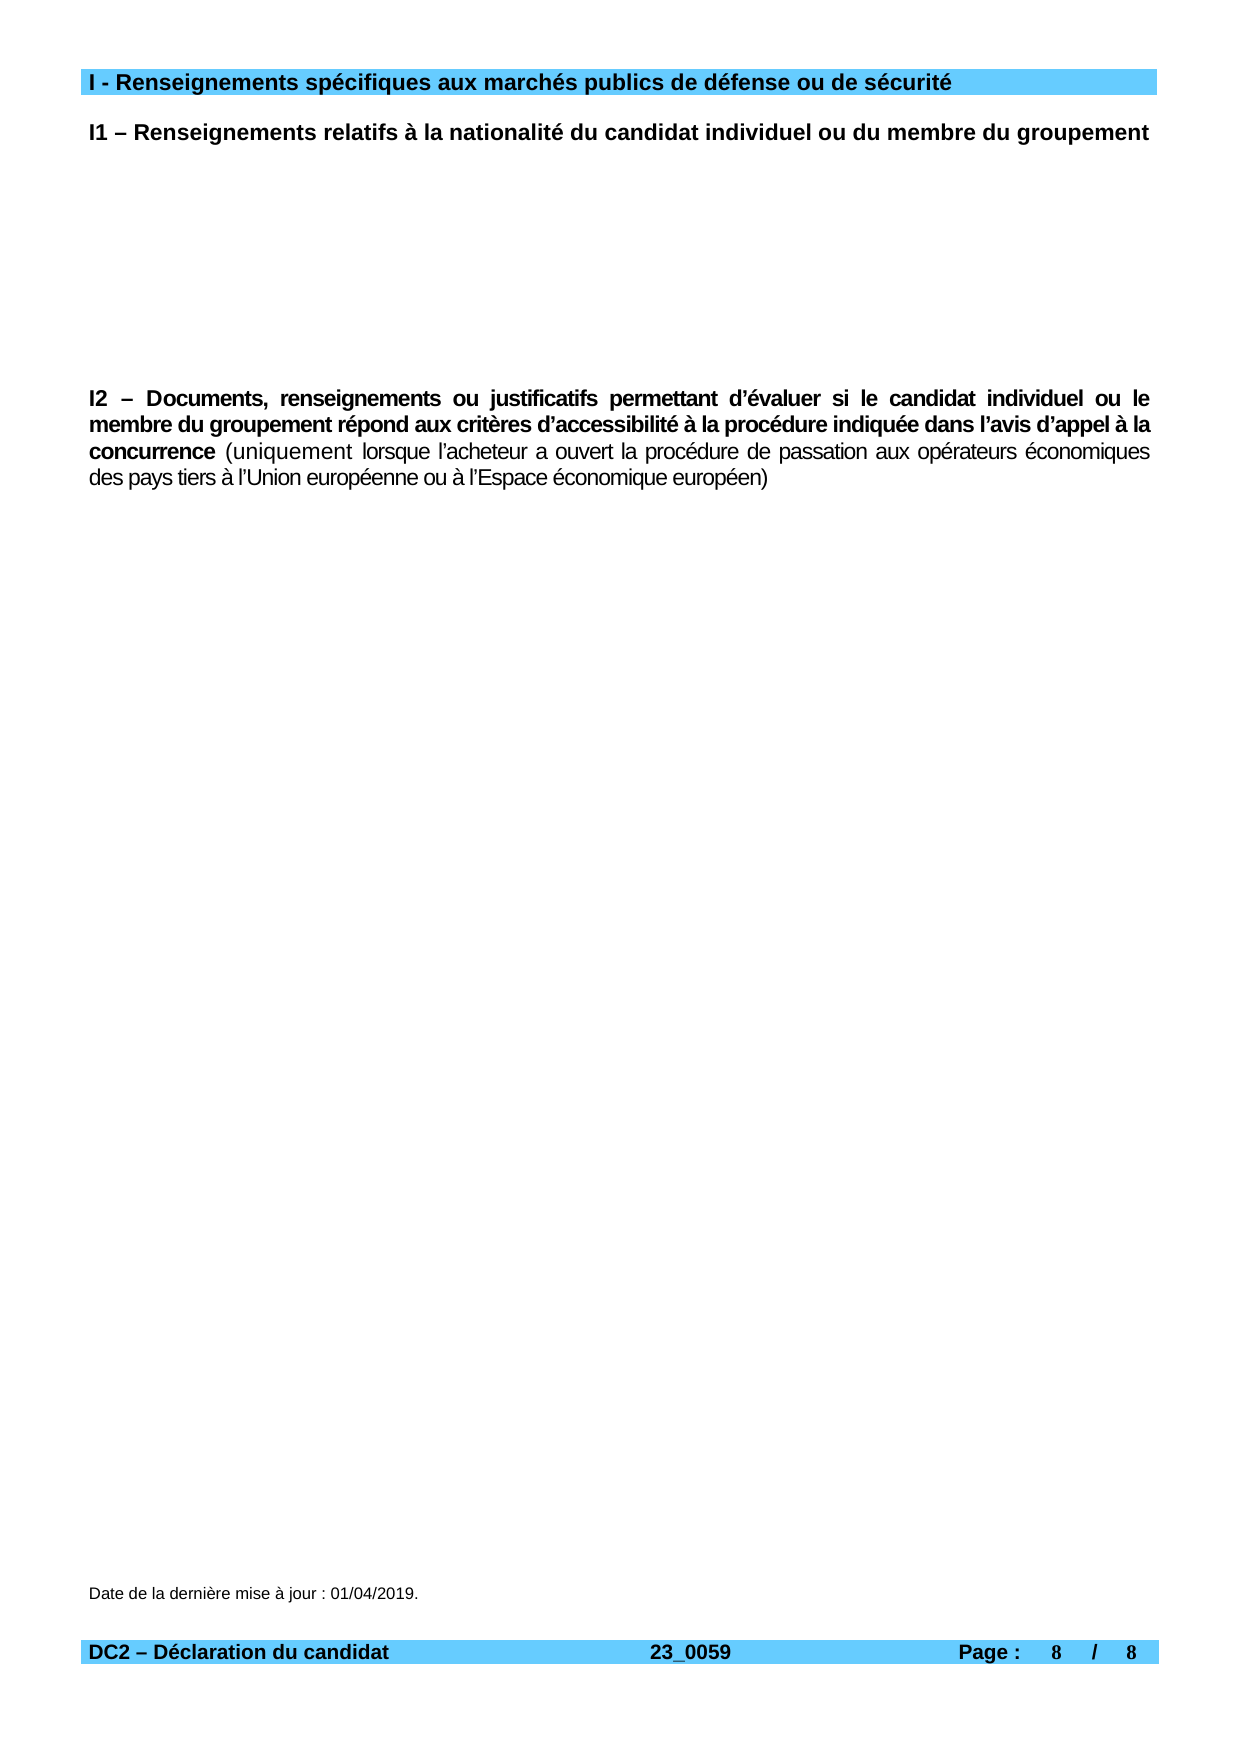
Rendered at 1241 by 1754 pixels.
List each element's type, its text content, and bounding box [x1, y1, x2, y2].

text I2 – Documents, renseignements ou justificatifs permettant d’évaluer si le candidat individuel ou le membre du groupement répond aux critères d’accessibilité à la procédure indiquée dans l’avis d’appel à la concurrence (uniquement lorsque l’acheteur a ouvert la procédure de passation aux opérateurs économiques des pays tiers à l’Union européenne ou à l’Espace économique européen) [89, 385, 1152, 491]
text I1 – Renseignements relatifs à la nationalité du candidat individuel ou du membre du groupement [89, 119, 1152, 146]
table_header I - Renseignements spécifiques aux marchés publics de défense ou de sécurité [81, 69, 1157, 95]
text Date de la dernière mise à jour : 01/04/2019. [89, 1583, 1152, 1603]
